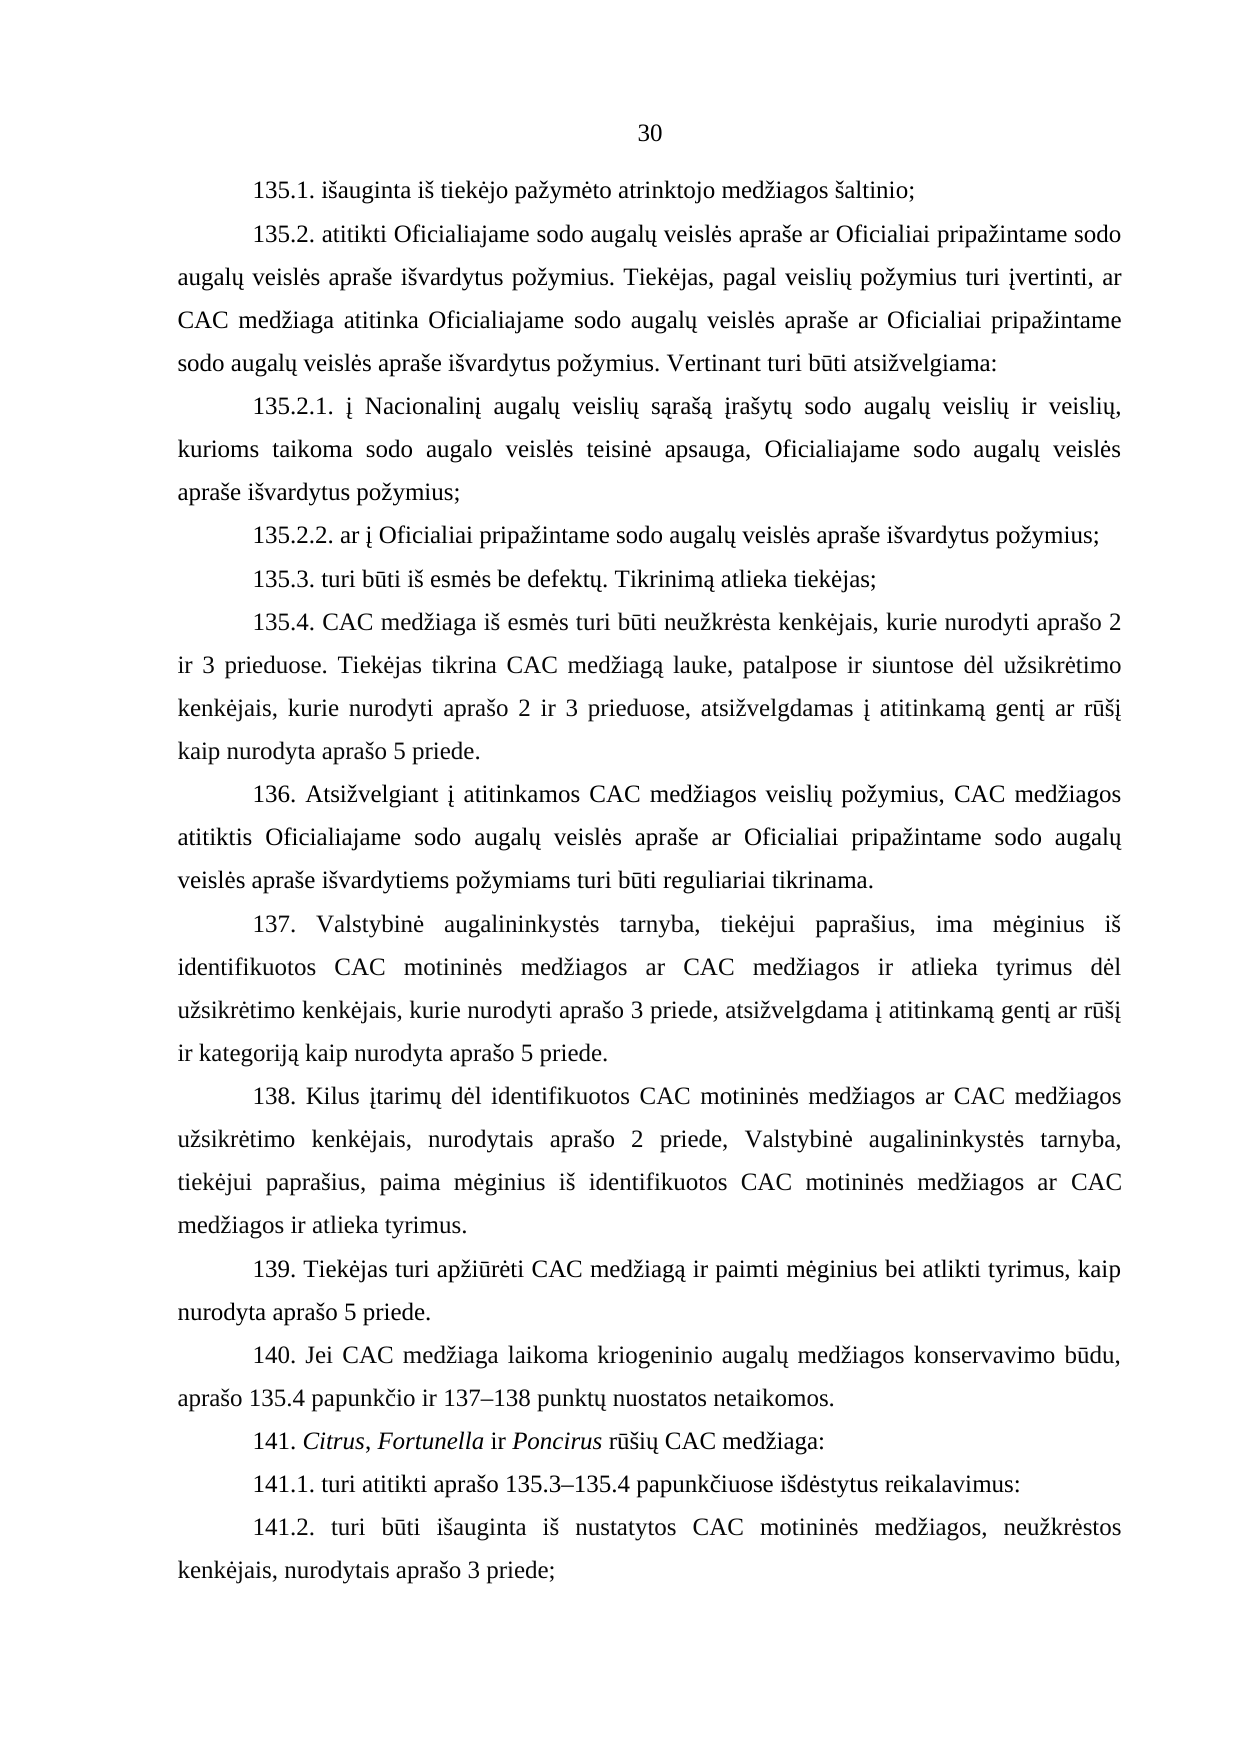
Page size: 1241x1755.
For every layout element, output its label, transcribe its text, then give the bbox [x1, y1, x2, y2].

text 138. Kilus įtarimų dėl identifikuotos CAC motininės medžiagos ar CAC medžiagos užsikrėtimo kenkėjais, nurodytais aprašo 2 priede, Valstybinė augalininkystės tarnyba, tiekėjui paprašius, paima mėginius iš identifikuotos CAC motininės medžiagos ar CAC medžiagos ir atlieka tyrimus. [177, 1081, 1122, 1239]
text 141. Citrus, Fortunella ir Poncirus rūšių CAC medžiaga: [177, 1426, 1122, 1455]
text 136. Atsižvelgiant į atitinkamos CAC medžiagos veislių požymius, CAC medžiagos atitiktis Oficialiajame sodo augalų veislės apraše ar Oficialiai pripažintame sodo augalų veislės apraše išvardytiems požymiams turi būti reguliariai tikrinama. [177, 779, 1122, 894]
text 135.2. atitikti Oficialiajame sodo augalų veislės apraše ar Oficialiai pripažintame sodo augalų veislės apraše išvardytus požymius. Tiekėjas, pagal veislių požymius turi įvertinti, ar CAC medžiaga atitinka Oficialiajame sodo augalų veislės apraše ar Oficialiai pripažintame sodo augalų veislės apraše išvardytus požymius. Vertinant turi būti atsižvelgiama: [177, 219, 1122, 377]
text 135.2.2. ar į Oficialiai pripažintame sodo augalų veislės apraše išvardytus požymius; [177, 521, 1122, 549]
text 135.4. CAC medžiaga iš esmės turi būti neužkrėsta kenkėjais, kurie nurodyti aprašo 2 ir 3 prieduose. Tiekėjas tikrina CAC medžiagą lauke, patalpose ir siuntose dėl užsikrėtimo kenkėjais, kurie nurodyti aprašo 2 ir 3 prieduose, atsižvelgdamas į atitinkamą gentį ar rūšį kaip nurodyta aprašo 5 priede. [177, 607, 1122, 765]
text 135.1. išauginta iš tiekėjo pažymėto atrinktojo medžiagos šaltinio; [177, 176, 1122, 204]
text 139. Tiekėjas turi apžiūrėti CAC medžiagą ir paimti mėginius bei atlikti tyrimus, kaip nurodyta aprašo 5 priede. [177, 1254, 1122, 1326]
text 140. Jei CAC medžiaga laikoma kriogeninio augalų medžiagos konservavimo būdu, aprašo 135.4 papunkčio ir 137–138 punktų nuostatos netaikomos. [177, 1340, 1122, 1412]
text 141.2. turi būti išauginta iš nustatytos CAC motininės medžiagos, neužkrėstos kenkėjais, nurodytais aprašo 3 priede; [177, 1512, 1122, 1584]
text 135.2.1. į Nacionalinį augalų veislių sąrašą įrašytų sodo augalų veislių ir veislių, kurioms taikoma sodo augalo veislės teisinė apsauga, Oficialiajame sodo augalų veislės apraše išvardytus požymius; [177, 391, 1122, 506]
text 135.3. turi būti iš esmės be defektų. Tikrinimą atlieka tiekėjas; [177, 564, 1122, 592]
text 141.1. turi atitikti aprašo 135.3–135.4 papunkčiuose išdėstytus reikalavimus: [177, 1469, 1122, 1498]
text 137. Valstybinė augalininkystės tarnyba, tiekėjui paprašius, ima mėginius iš identifikuotos CAC motininės medžiagos ar CAC medžiagos ir atlieka tyrimus dėl užsikrėtimo kenkėjais, kurie nurodyti aprašo 3 priede, atsižvelgdama į atitinkamą gentį ar rūšį ir kategoriją kaip nurodyta aprašo 5 priede. [177, 909, 1122, 1067]
